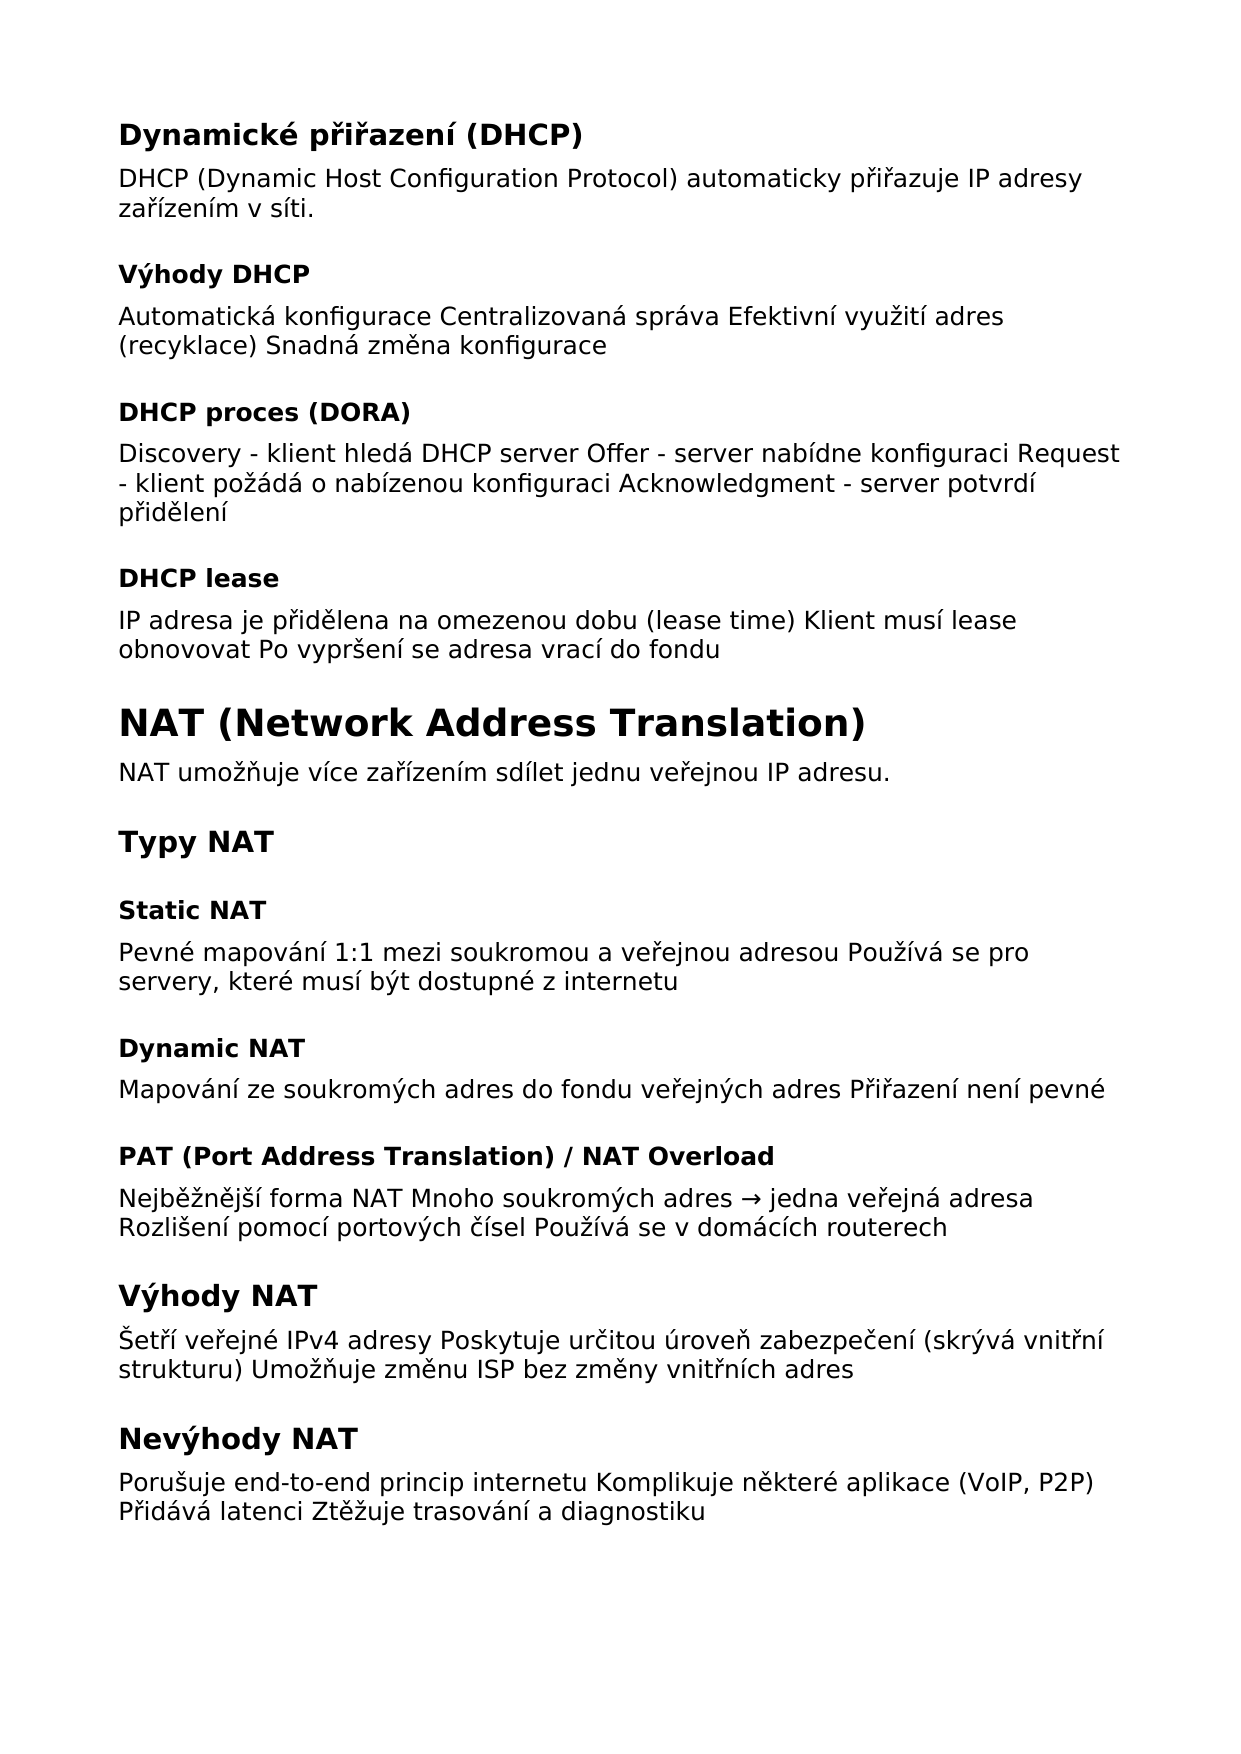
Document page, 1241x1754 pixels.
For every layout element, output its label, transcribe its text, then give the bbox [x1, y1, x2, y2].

text Nejběžnější forma NAT Mnoho soukromých adres → jedna veřejná adresa Rozlišení pomocí portových čísel Používá se v domácích routerech [118, 1184, 1122, 1242]
text Discovery - klient hledá DHCP server Offer - server nabídne konfiguraci Request - klient požádá o nabízenou konfiguraci Acknowledgment - server potvrdí přidělení [118, 439, 1122, 527]
text Mapování ze soukromých adres do fondu veřejných adres Přiřazení není pevné [118, 1076, 1122, 1105]
subtitle Dynamic NAT [118, 1034, 1122, 1063]
subtitle Výhody NAT [118, 1280, 1122, 1314]
subtitle NAT (Network Address Translation) [118, 702, 1122, 746]
text NAT umožňuje více zařízením sdílet jednu veřejnou IP adresu. [118, 758, 1122, 787]
text IP adresa je přidělena na omezenou dobu (lease time) Klient musí lease obnovovat Po vypršení se adresa vrací do fondu [118, 606, 1122, 664]
subtitle Výhody DHCP [118, 260, 1122, 289]
text DHCP (Dynamic Host Configuration Protocol) automaticky přiřazuje IP adresy zařízením v síti. [118, 164, 1122, 223]
text Porušuje end-to-end princip internetu Komplikuje některé aplikace (VoIP, P2P) Přidává latenci Ztěžuje trasování a diagnostiku [118, 1468, 1122, 1527]
subtitle Typy NAT [118, 825, 1122, 859]
subtitle Dynamické přiřazení (DHCP) [118, 118, 1122, 152]
subtitle DHCP proces (DORA) [118, 398, 1122, 427]
subtitle Static NAT [118, 896, 1122, 926]
subtitle Nevýhody NAT [118, 1422, 1122, 1456]
subtitle PAT (Port Address Translation) / NAT Overload [118, 1142, 1122, 1171]
text Šetří veřejné IPv4 adresy Poskytuje určitou úroveň zabezpečení (skrývá vnitřní strukturu) Umožňuje změnu ISP bez změny vnitřních adres [118, 1326, 1122, 1384]
subtitle DHCP lease [118, 564, 1122, 594]
text Pevné mapování 1:1 mezi soukromou a veřejnou adresou Používá se pro servery, které musí být dostupné z internetu [118, 938, 1122, 996]
text Automatická konfigurace Centralizovaná správa Efektivní využití adres (recyklace) Snadná změna konfigurace [118, 302, 1122, 360]
